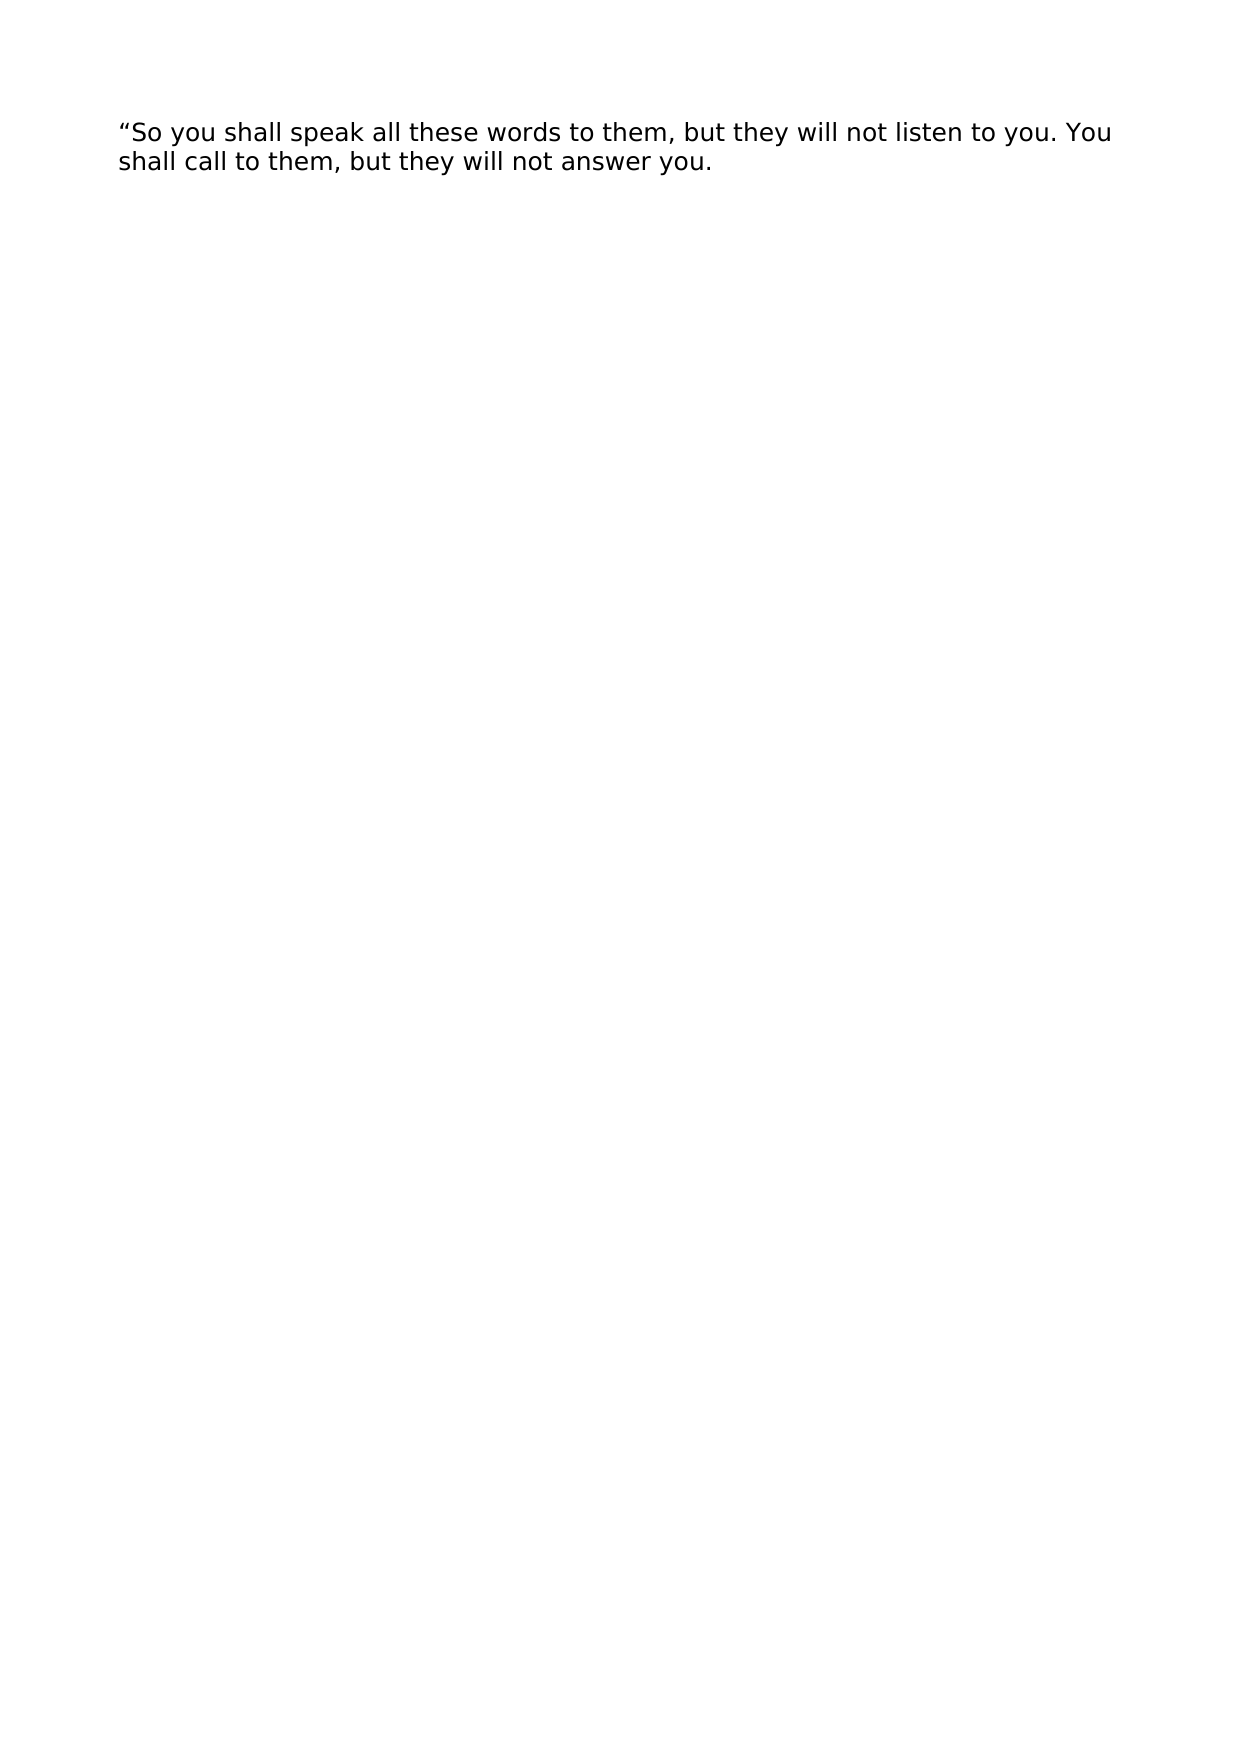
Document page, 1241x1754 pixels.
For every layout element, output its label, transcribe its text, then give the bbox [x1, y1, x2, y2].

text “So you shall speak all these words to them, but they will not listen to you. You shall call to them, but they will not answer you. [118, 118, 1122, 176]
